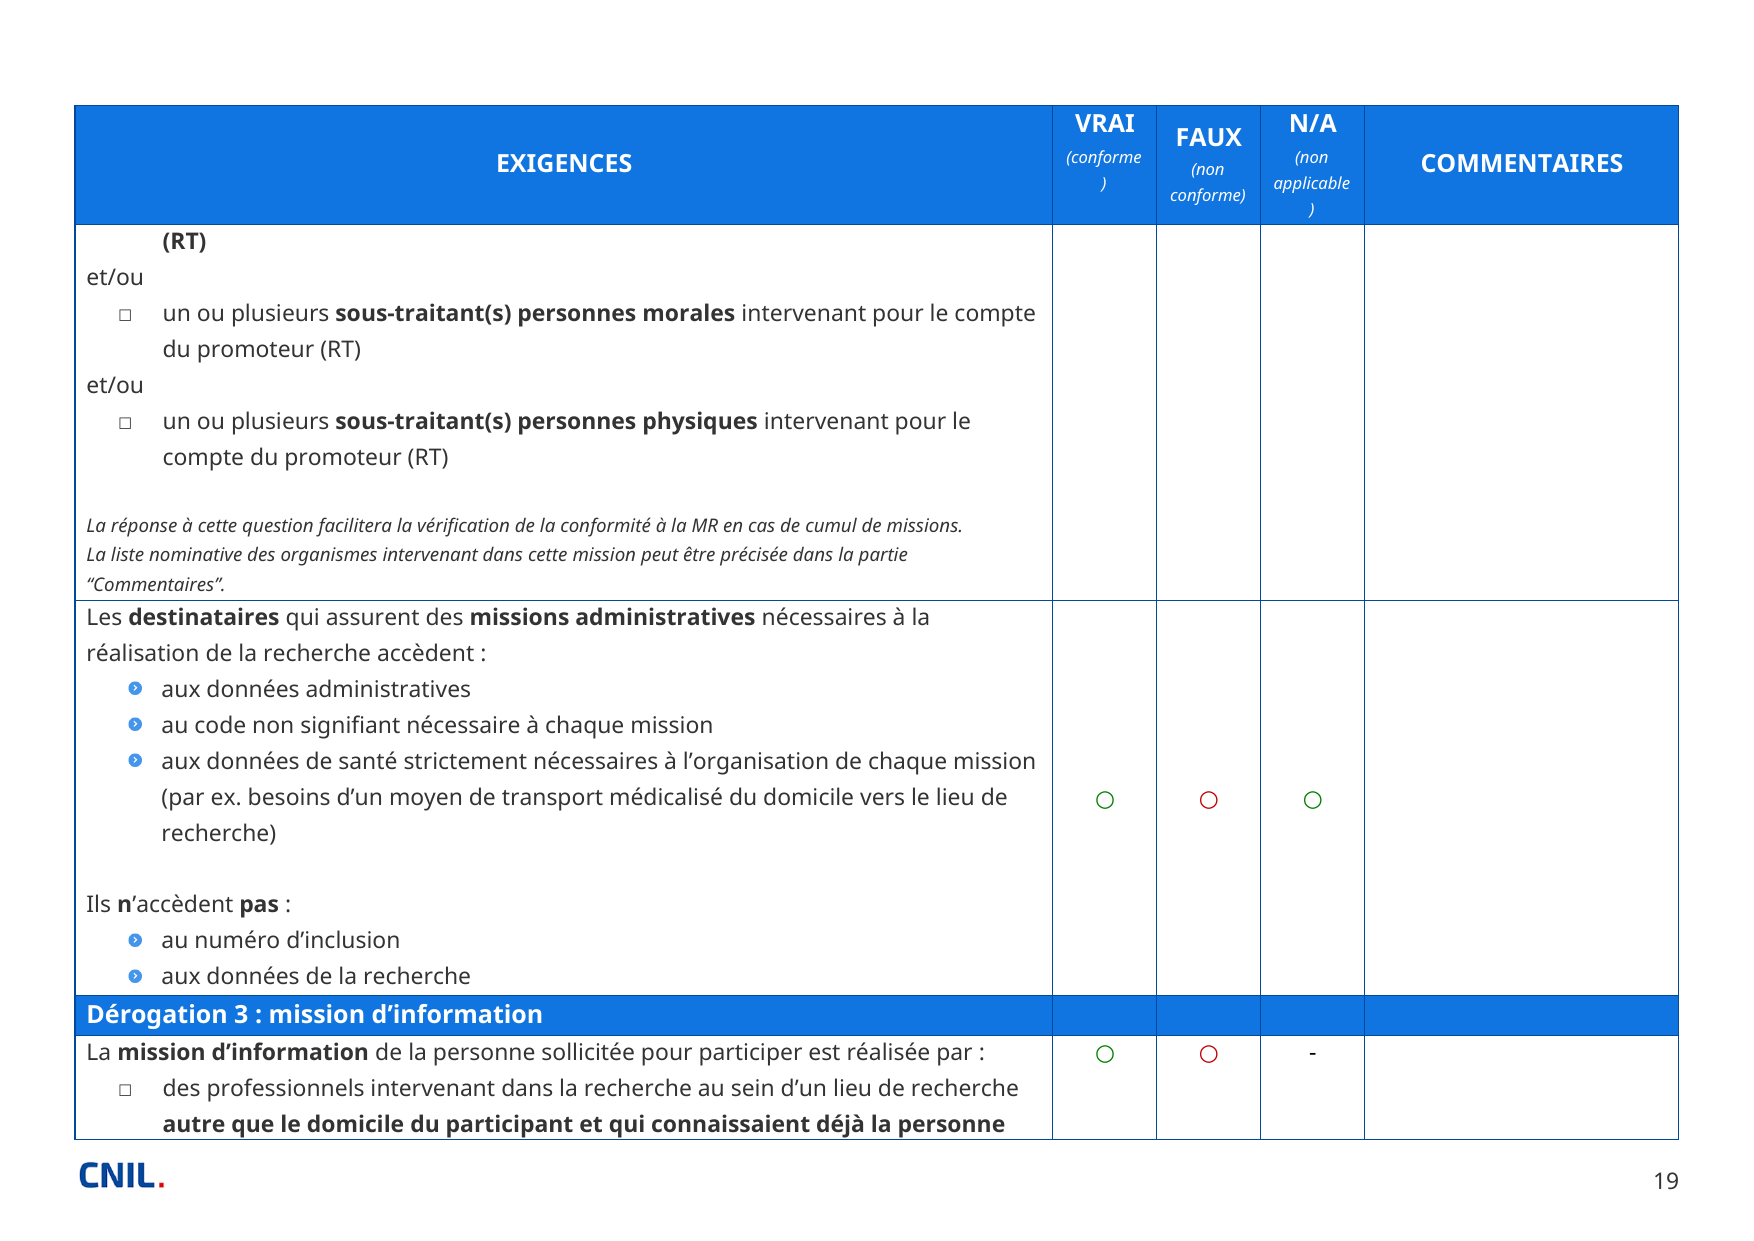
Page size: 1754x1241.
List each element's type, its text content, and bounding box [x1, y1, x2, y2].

table_header N/A (non applicable) [1261, 106, 1364, 224]
table_cell Les destinataires qui assurent des missions administratives nécessaires à la réalisation de la recherche accèdent : aux données administratives au code non signifiant nécessaire à chaque mission aux données de santé strictement nécessaires à l’organisation de chaque mission (par ex. besoins d’un moyen de transport médicalisé du domicile vers le lieu de recherche) Ils n’accèdent pas : au numéro d’inclusion aux données de la recherche [76, 601, 1052, 995]
table_cell [1365, 1036, 1678, 1139]
table_cell [1365, 996, 1678, 1035]
table_cell [1365, 601, 1678, 995]
table_cell ○ [1053, 601, 1156, 995]
table_header EXIGENCES [76, 106, 1052, 224]
table_cell ○ [1261, 601, 1364, 995]
table_cell [1053, 225, 1156, 600]
table_header FAUX (non conforme) [1157, 106, 1260, 224]
table_cell [1157, 225, 1260, 600]
table_cell La mission d’information de la personne sollicitée pour participer est réalisée par : ☐ des professionnels intervenant dans la recherche au sein d’un lieu de recherche autre que le domicile du participant et qui connaissaient déjà la personne [76, 1036, 1052, 1139]
table_cell [1365, 225, 1678, 600]
table_cell [1157, 996, 1260, 1035]
table_cell [1261, 225, 1364, 600]
table_cell ○ [1157, 601, 1260, 995]
table_cell [1053, 996, 1156, 1035]
table_cell Dérogation 3 : mission d’information [76, 996, 1052, 1035]
table_header VRAI (conforme) [1053, 106, 1156, 224]
table_cell (RT) et/ou ☐ un ou plusieurs sous-traitant(s) personnes morales intervenant pour le compte du promoteur (RT) et/ou ☐ un ou plusieurs sous-traitant(s) personnes physiques intervenant pour le compte du promoteur (RT) La réponse à cette question facilitera la vérification de la conformité à la MR en cas de cumul de missions. La liste nominative des organismes intervenant dans cette mission peut être précisée dans la partie “Commentaires”. [76, 225, 1052, 600]
table_cell - [1261, 1036, 1364, 1139]
table_cell ○ [1053, 1036, 1156, 1139]
table_cell ○ [1157, 1036, 1260, 1139]
table_cell [1261, 996, 1364, 1035]
table_header COMMENTAIRES [1365, 106, 1678, 224]
